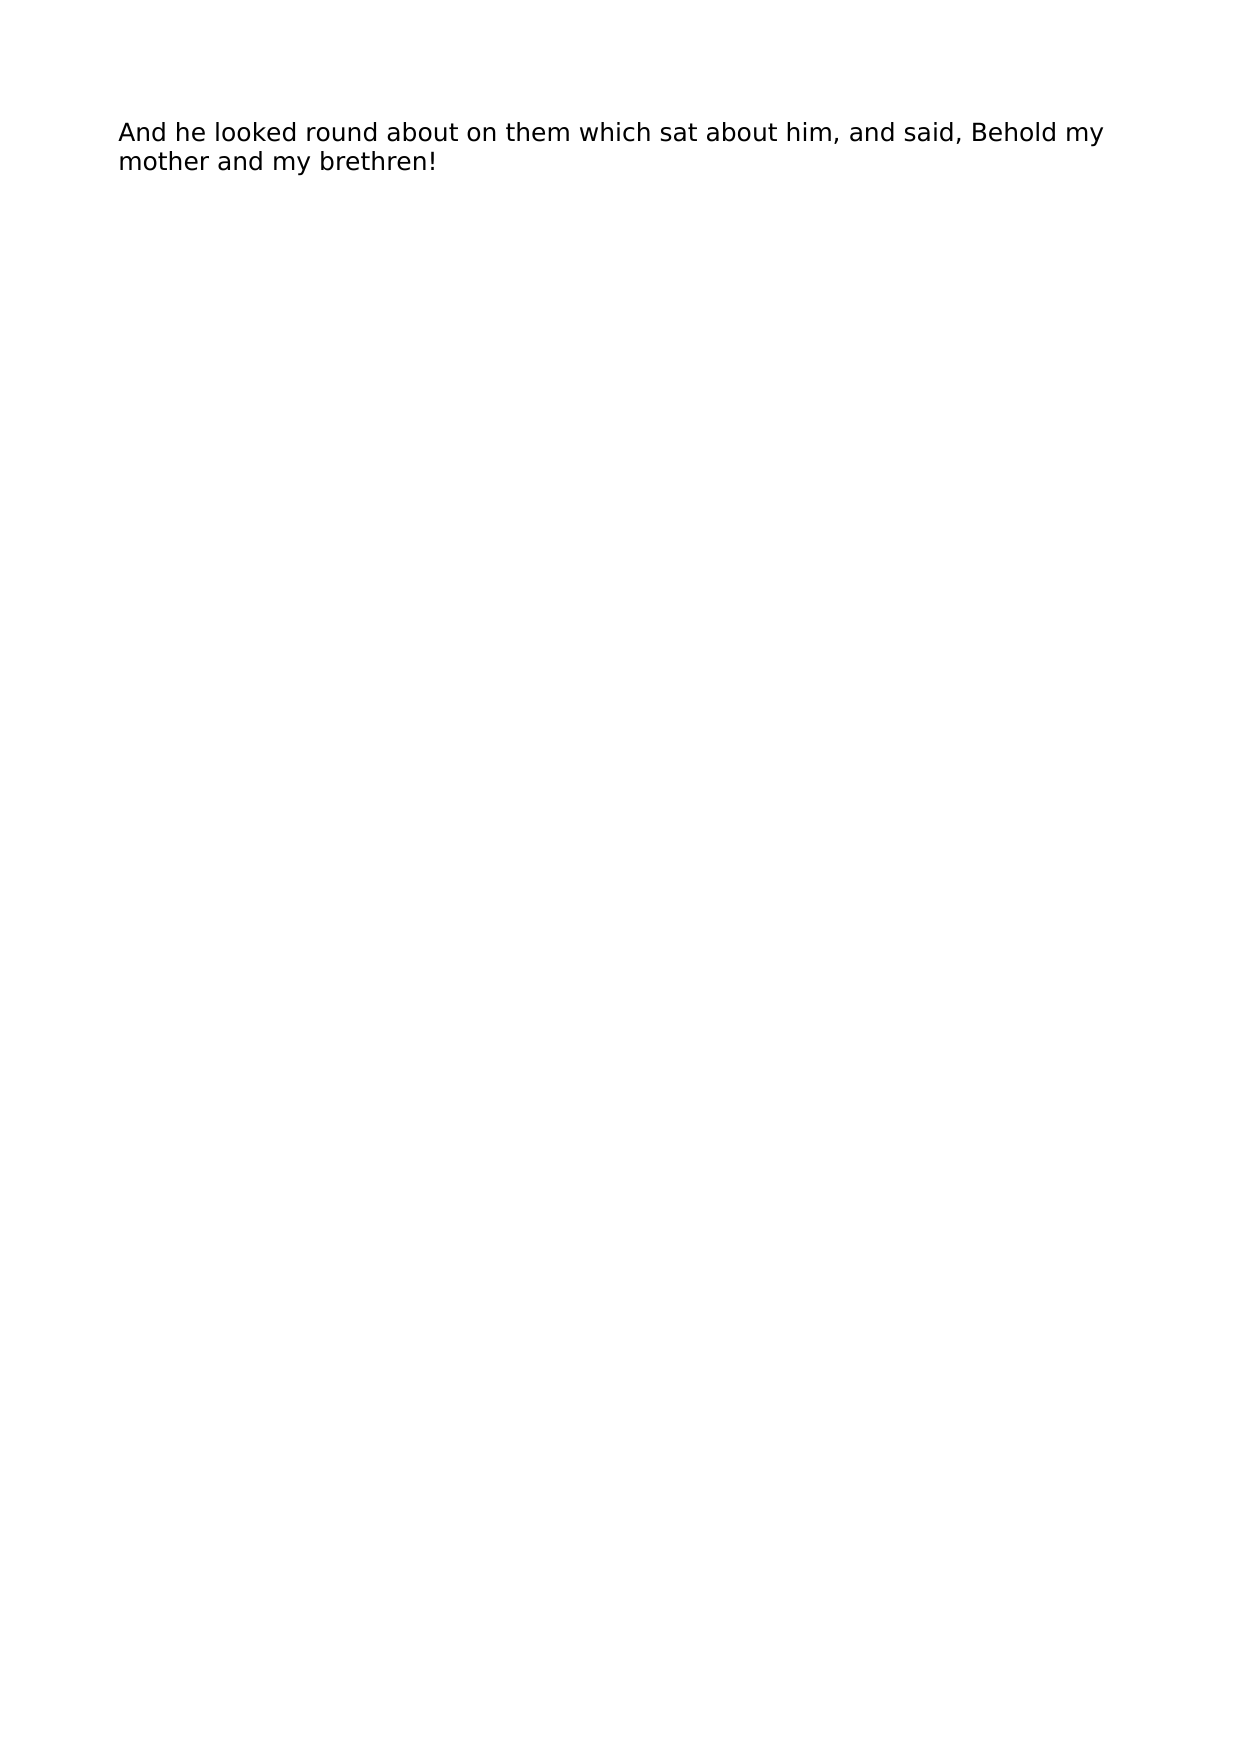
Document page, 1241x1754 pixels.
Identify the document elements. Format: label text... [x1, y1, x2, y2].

text And he looked round about on them which sat about him, and said, Behold my mother and my brethren! [118, 118, 1122, 176]
